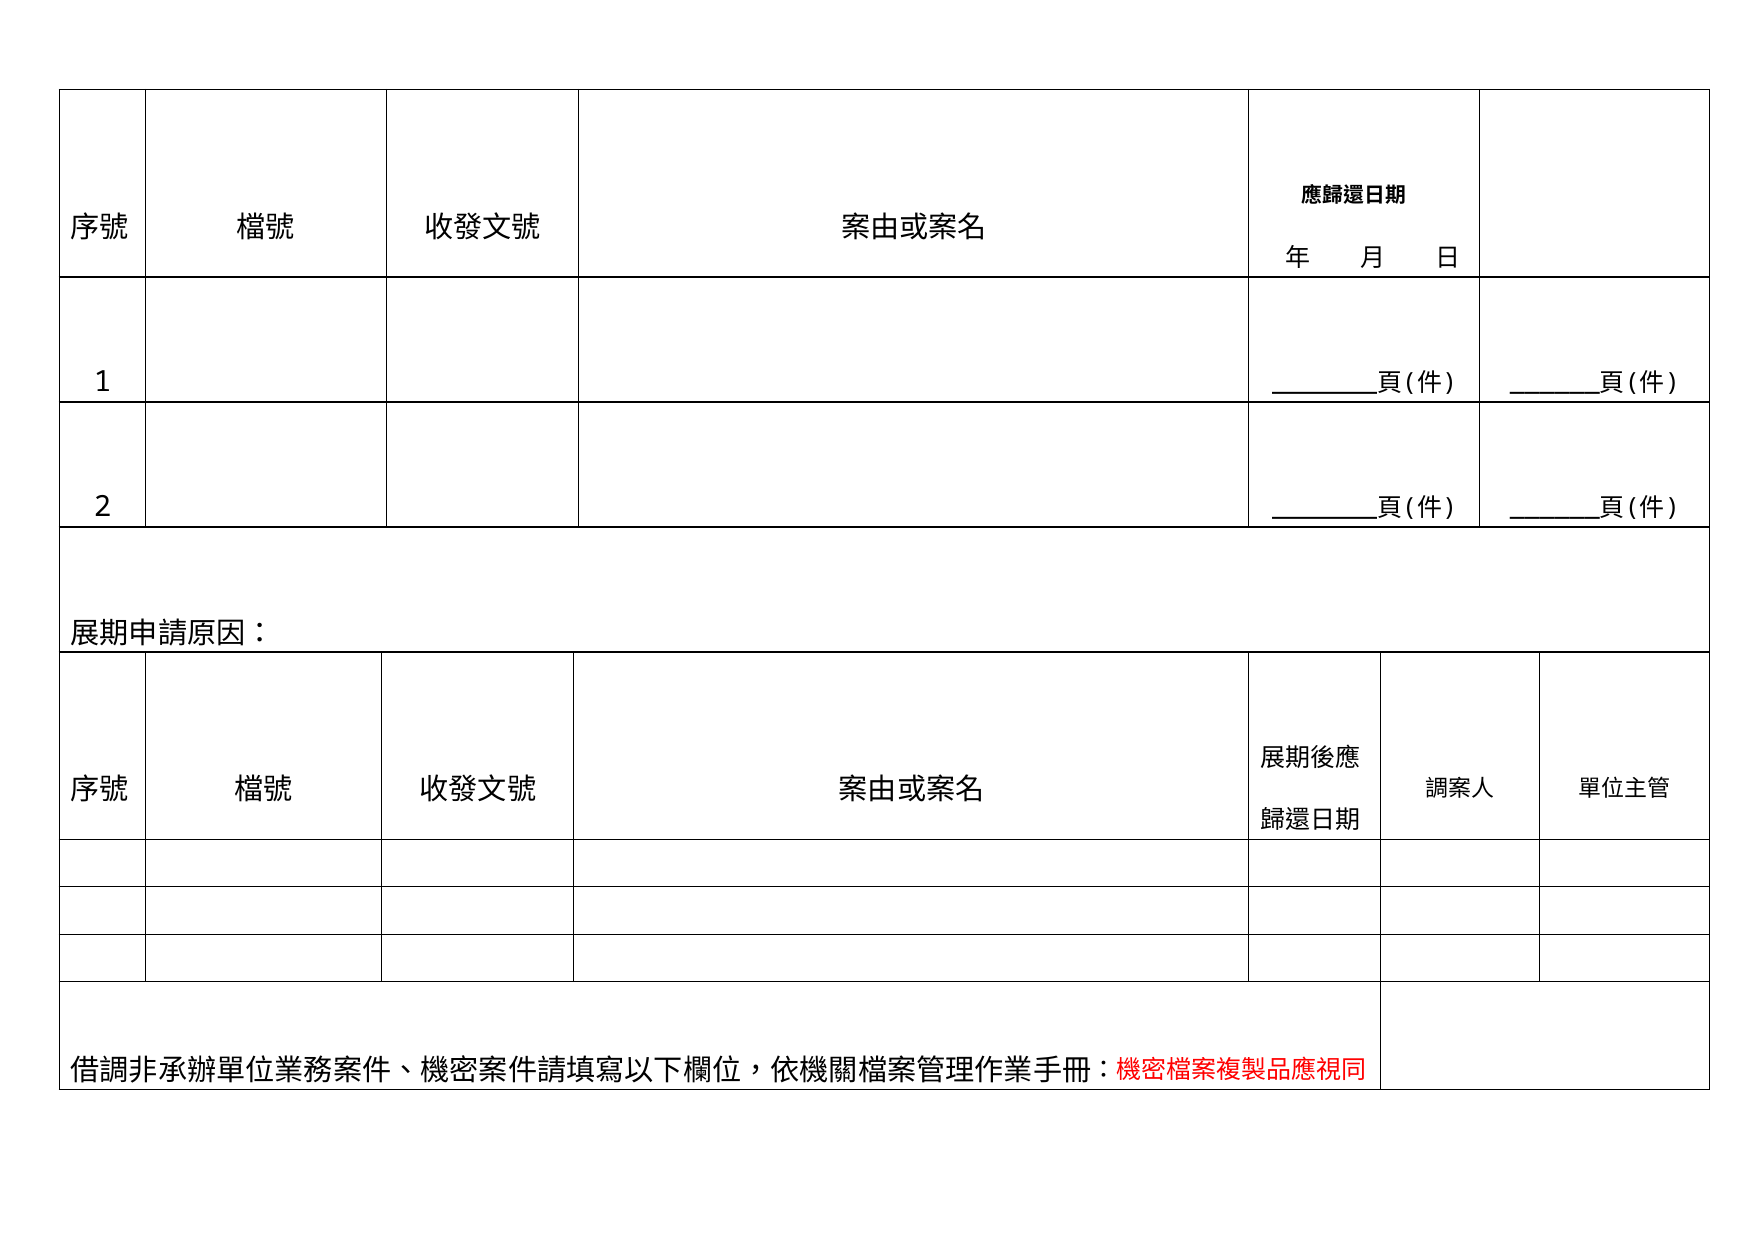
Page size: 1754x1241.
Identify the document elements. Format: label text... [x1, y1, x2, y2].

table_cell [1249, 935, 1380, 981]
table_cell 單位主管 [1540, 653, 1709, 839]
table_cell [574, 840, 1248, 886]
table_cell 借調非承辦單位業務案件、機密案件請填寫以下欄位，依機關檔案管理作業手冊：機密檔案複製品應視同 [60, 982, 1380, 1089]
table_cell 2 [60, 887, 145, 933]
table_cell __­­____頁(件) [1480, 403, 1709, 526]
table_cell 檔號 [146, 653, 381, 839]
table_cell [146, 278, 386, 401]
table_cell 2 [60, 403, 145, 526]
table_cell [1381, 935, 1539, 981]
table_cell ___­­____頁(件) [1249, 403, 1479, 526]
table_cell [1540, 887, 1709, 933]
table_cell [146, 887, 381, 933]
table_cell [1381, 982, 1709, 1089]
table_cell 收發文號 [382, 653, 573, 839]
table_cell [382, 887, 573, 933]
table_cell [1540, 935, 1709, 981]
table_cell 展期後應歸還日期 [1249, 653, 1380, 839]
table_cell [1381, 840, 1539, 886]
table_cell [387, 403, 578, 526]
table_cell 1 [60, 840, 145, 886]
table_cell [574, 935, 1248, 981]
table_cell [579, 403, 1248, 526]
table_cell 展期申請原因： [60, 528, 1709, 651]
table_cell __­­____頁(件) [1480, 278, 1709, 401]
table_cell ___­­____頁(件) [1249, 278, 1479, 401]
table_cell [1480, 90, 1709, 276]
table_cell 檔號 [146, 90, 386, 276]
table_cell [387, 278, 578, 401]
table_cell [1249, 840, 1380, 886]
table_cell 調案人 [1381, 653, 1539, 839]
table_cell [382, 840, 573, 886]
table_cell [1249, 887, 1380, 933]
table_cell 序號 [60, 653, 145, 839]
table_cell [579, 278, 1248, 401]
table_cell 序號 [60, 90, 145, 276]
table_cell 案由或案名 [579, 90, 1248, 276]
table_cell [146, 403, 386, 526]
table_cell 3 [60, 935, 145, 981]
table_cell [382, 935, 573, 981]
table_cell 案由或案名 [574, 653, 1248, 839]
table_cell [574, 887, 1248, 933]
table_cell [146, 840, 381, 886]
table_cell [1381, 887, 1539, 933]
table_cell 1 [60, 278, 145, 401]
table_cell 收發文號 [387, 90, 578, 276]
table_cell 應歸還日期 年 月 日 [1249, 90, 1479, 276]
table_cell [1540, 840, 1709, 886]
table_cell [146, 935, 381, 981]
